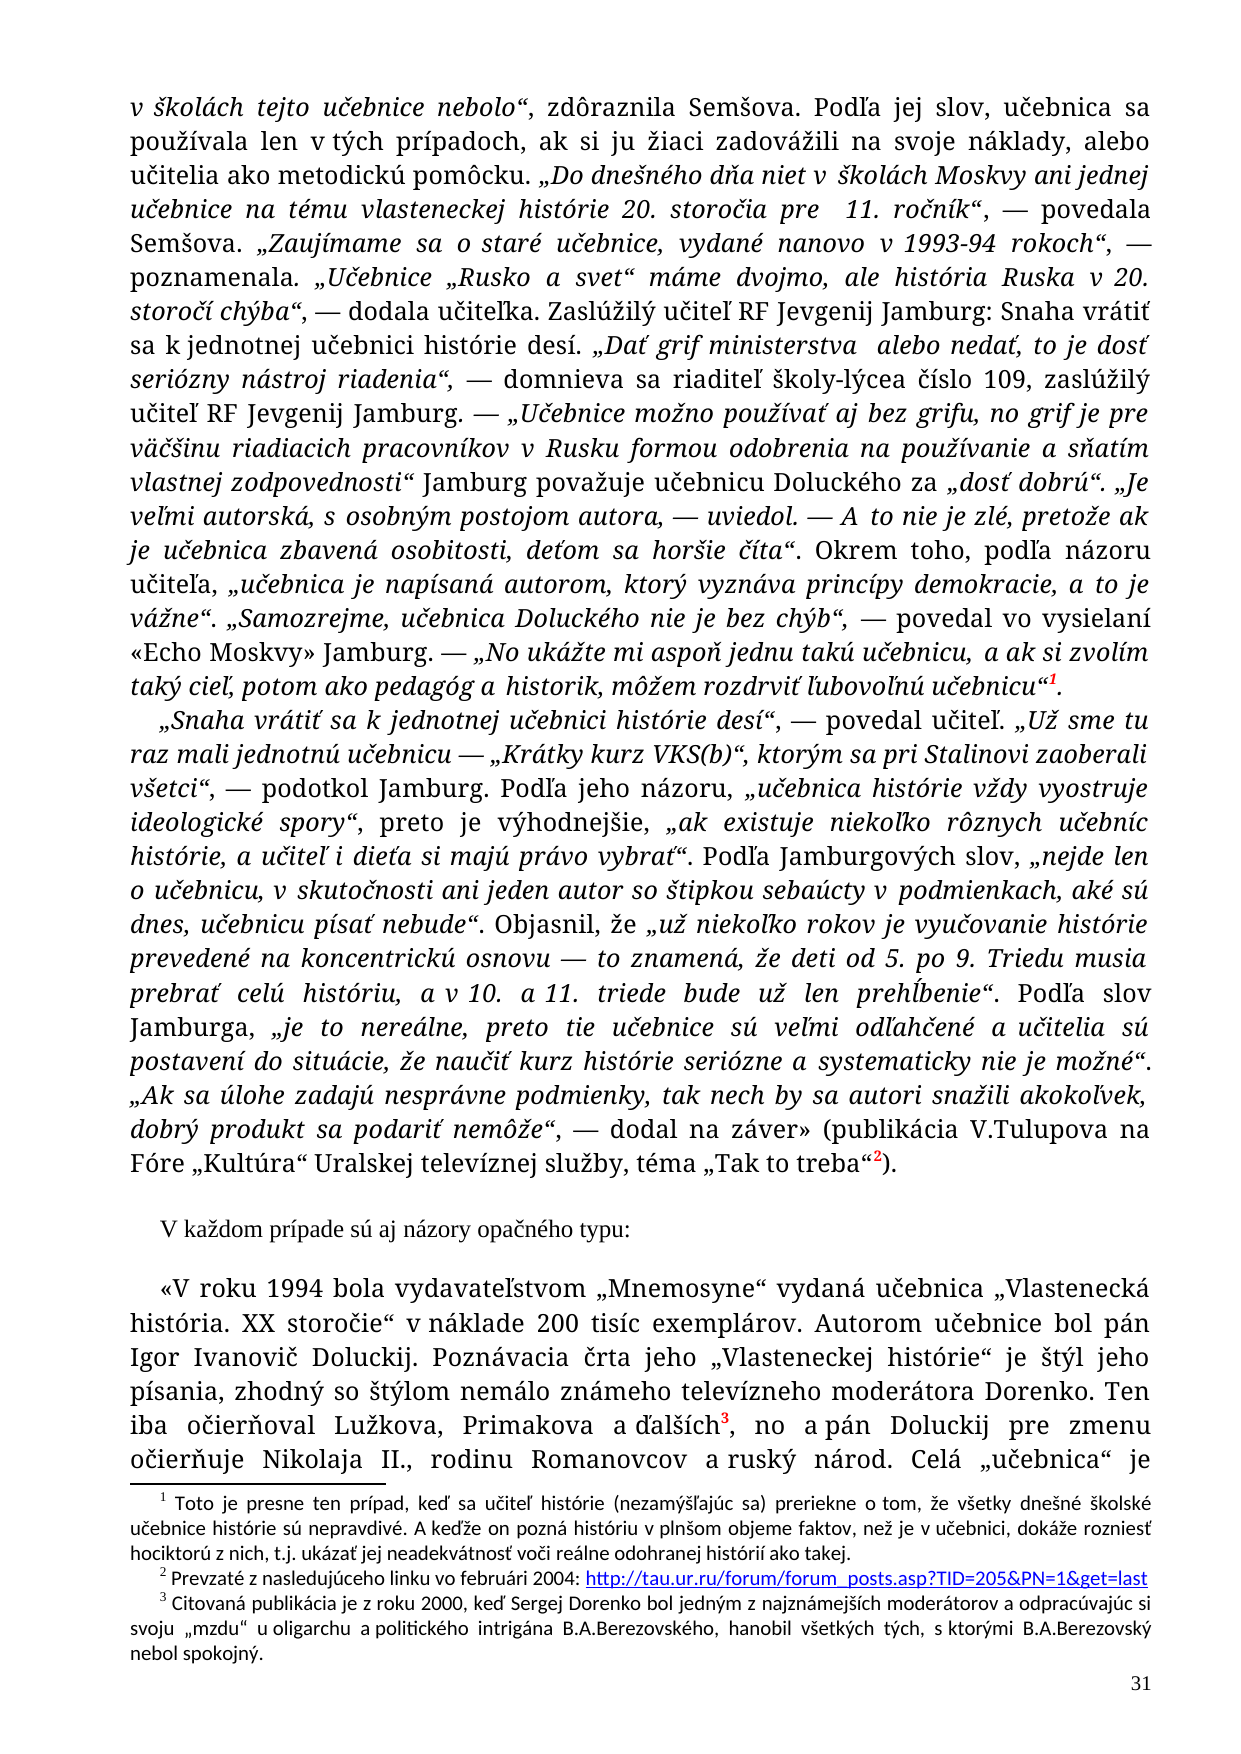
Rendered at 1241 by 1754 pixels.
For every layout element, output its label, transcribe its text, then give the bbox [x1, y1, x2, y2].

text «V roku 1994 bola vydavateľstvom „Mnemosyne“ vydaná učebnica „Vlastenecká história. XX storočie“ v náklade 200 tisíc exemplárov. Autorom učebnice bol pán Igor Ivanovič Doluckij. Poznávacia črta jeho „Vlasteneckej histórie“ je štýl jeho písania, zhodný so štýlom nemálo známeho televízneho moderátora Dorenko. Ten iba očierňoval Lužkova, Primakova a ďalších, no a pán Doluckij pre zmenu očierňuje Nikolaja II., rodinu Romanovcov a ruský národ. Celá „učebnica“ je [130, 1271, 1152, 1476]
text v školách tejto učebnice nebolo“, zdôraznila Semšova. Podľa jej slov, učebnica sa používala len v tých prípadoch, ak si ju žiaci zadovážili na svoje náklady, alebo učitelia ako metodickú pomôcku. „Do dnešného dňa niet v školách Moskvy ani jednej učebnice na tému vlasteneckej histórie 20. storočia pre 11. ročník“, — povedala Semšova. „Zaujímame sa o staré učebnice, vydané nanovo v 1993-94 rokoch“, — poznamenala. „Učebnice „Rusko a svet“ máme dvojmo, ale história Ruska v 20. storočí chýba“, — dodala učiteľka. Zaslúžilý učiteľ RF Jevgenij Jamburg: Snaha vrátiť sa k jednotnej učebnici histórie desí. „Dať grif ministerstva alebo nedať, to je dosť seriózny nástroj riadenia“, — domnieva sa riaditeľ školy-lýcea číslo 109, zaslúžilý učiteľ RF Jevgenij Jamburg. — „Učebnice možno používať aj bez grifu, no grif je pre väčšinu riadiacich pracovníkov v Rusku formou odobrenia na používanie a sňatím vlastnej zodpovednosti“ Jamburg považuje učebnicu Doluckého za „dosť dobrú“. „Je veľmi autorská, s osobným postojom autora, — uviedol. — A to nie je zlé, pretože ak je učebnica zbavená osobitosti, deťom sa horšie číta“. Okrem toho, podľa názoru učiteľa, „učebnica je napísaná autorom, ktorý vyznáva princípy demokracie, a to je vážne“. „Samozrejme, učebnica Doluckého nie je bez chýb“, — povedal vo vysielaní «Echo Moskvy» Jamburg. — „No ukážte mi aspoň jednu takú učebnicu, a ak si zvolím taký cieľ, potom ako pedagóg a historik, môžem rozdrviť ľubovoľnú učebnicu“. [130, 89, 1152, 703]
text Prevzaté z nasledujúceho linku vo februári 2004: http://tau.ur.ru/forum/forum_posts.asp?TID=205&PN=1&get=last [130, 1565, 1152, 1590]
text Citovaná publikácia je z roku 2000, keď Sergej Dorenko bol jedným z najznámejších moderátorov a odpracúvajúc si svoju „mzdu“ u oligarchu a politického intrigána B.A.Berezovského, hanobil všetkých tých, s ktorými B.A.Berezovský nebol spokojný. [130, 1590, 1152, 1665]
text V každom prípade sú aj názory opačného typu: [130, 1214, 1152, 1242]
text Toto je presne ten prípad, keď sa učiteľ histórie (nezamýšľajúc sa) preriekne o tom, že všetky dnešné školské učebnice histórie sú nepravdivé. A keďže on pozná históriu v plnšom objeme faktov, než je v učebnici, dokáže rozniesť hociktorú z nich, t.j. ukázať jej neadekvátnosť voči reálne odohranej histórií ako takej. [130, 1490, 1152, 1565]
text „Snaha vrátiť sa k jednotnej učebnici histórie desí“, — povedal učiteľ. „Už sme tu raz mali jednotnú učebnicu — „Krátky kurz VKS(b)“, ktorým sa pri Stalinovi zaoberali všetci“, — podotkol Jamburg. Podľa jeho názoru, „učebnica histórie vždy vyostruje ideologické spory“, preto je výhodnejšie, „ak existuje niekoľko rôznych učebníc histórie, a učiteľ i dieťa si majú právo vybrať“. Podľa Jamburgových slov, „nejde len o učebnicu, v skutočnosti ani jeden autor so štipkou sebaúcty v podmienkach, aké sú dnes, učebnicu písať nebude“. Objasnil, že „už niekoľko rokov je vyučovanie histórie prevedené na koncentrickú osnovu — to znamená, že deti od 5. po 9. Triedu musia prebrať celú históriu, a v 10. a 11. triede bude už len prehĺbenie“. Podľa slov Jamburga, „je to nereálne, preto tie učebnice sú veľmi odľahčené a učitelia sú postavení do situácie, že naučiť kurz histórie seriózne a systematicky nie je možné“. „Ak sa úlohe zadajú nesprávne podmienky, tak nech by sa autori snažili akokoľvek, dobrý produkt sa podariť nemôže“, — dodal na záver» (publikácia V.Tulupova na Fóre „Kultúra“ Uralskej televíznej služby, téma „Tak to treba“). [130, 703, 1152, 1179]
